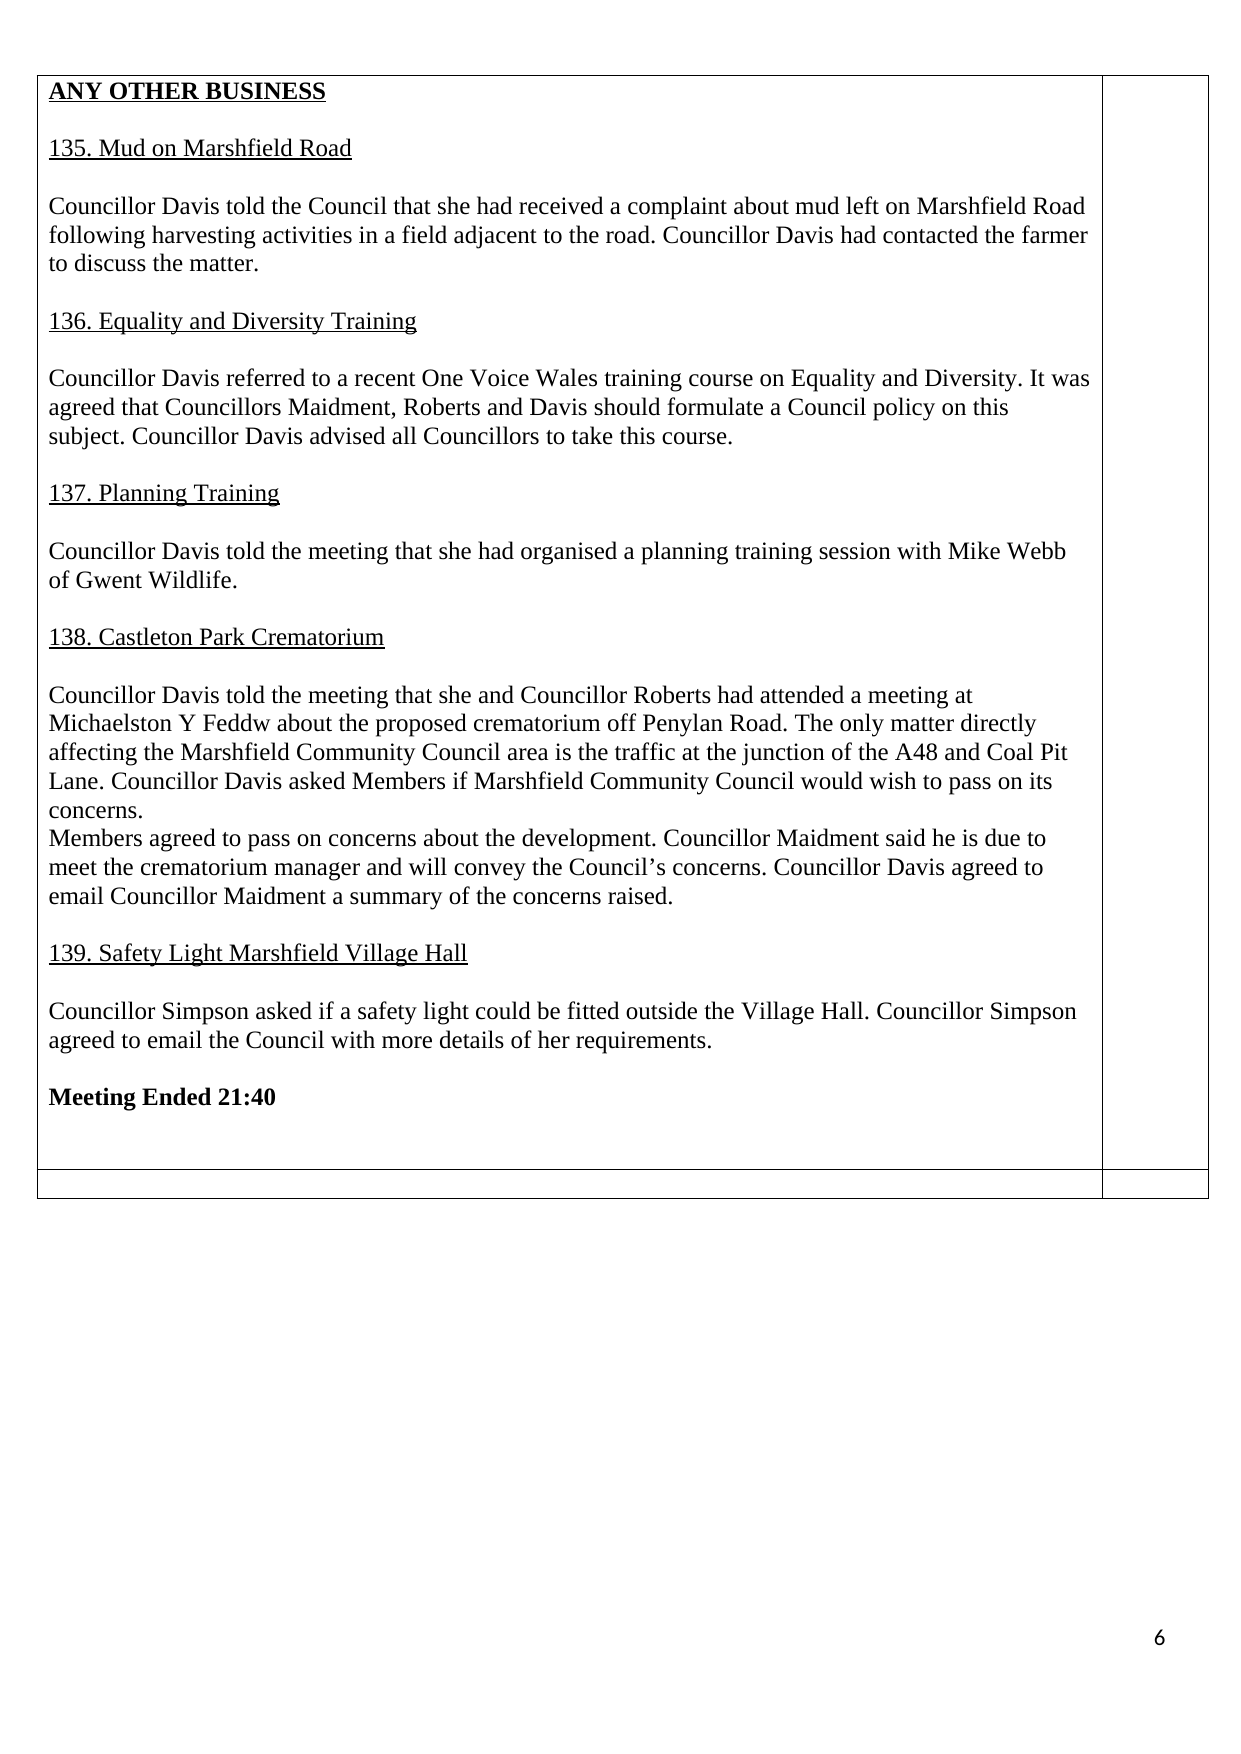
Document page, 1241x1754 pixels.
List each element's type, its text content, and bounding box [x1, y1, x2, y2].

table_header [1103, 76, 1208, 1168]
table_cell [38, 1170, 1102, 1198]
table_header ANY OTHER BUSINESS 135. Mud on Marshfield Road Councillor Davis told the Council that she had received a complaint about mud left on Marshfield Road following harvesting activities in a field adjacent to the road. Councillor Davis had contacted the farmer to discuss the matter. 136. Equality and Diversity Training Councillor Davis referred to a recent One Voice Wales training course on Equality and Diversity. It was agreed that Councillors Maidment, Roberts and Davis should formulate a Council policy on this subject. Councillor Davis advised all Councillors to take this course. 137. Planning Training Councillor Davis told the meeting that she had organised a planning training session with Mike Webb of Gwent Wildlife. 138. Castleton Park Crematorium Councillor Davis told the meeting that she and Councillor Roberts had attended a meeting at Michaelston Y Feddw about the proposed crematorium off Penylan Road. The only matter directly affecting the Marshfield Community Council area is the traffic at the junction of the A48 and Coal Pit Lane. Councillor Davis asked Members if Marshfield Community Council would wish to pass on its concerns. Members agreed to pass on concerns about the development. Councillor Maidment said he is due to meet the crematorium manager and will convey the Council’s concerns. Councillor Davis agreed to email Councillor Maidment a summary of the concerns raised. 139. Safety Light Marshfield Village Hall Councillor Simpson asked if a safety light could be fitted outside the Village Hall. Councillor Simpson agreed to email the Council with more details of her requirements. Meeting Ended 21:40 [38, 76, 1102, 1168]
table_cell [1103, 1170, 1208, 1198]
